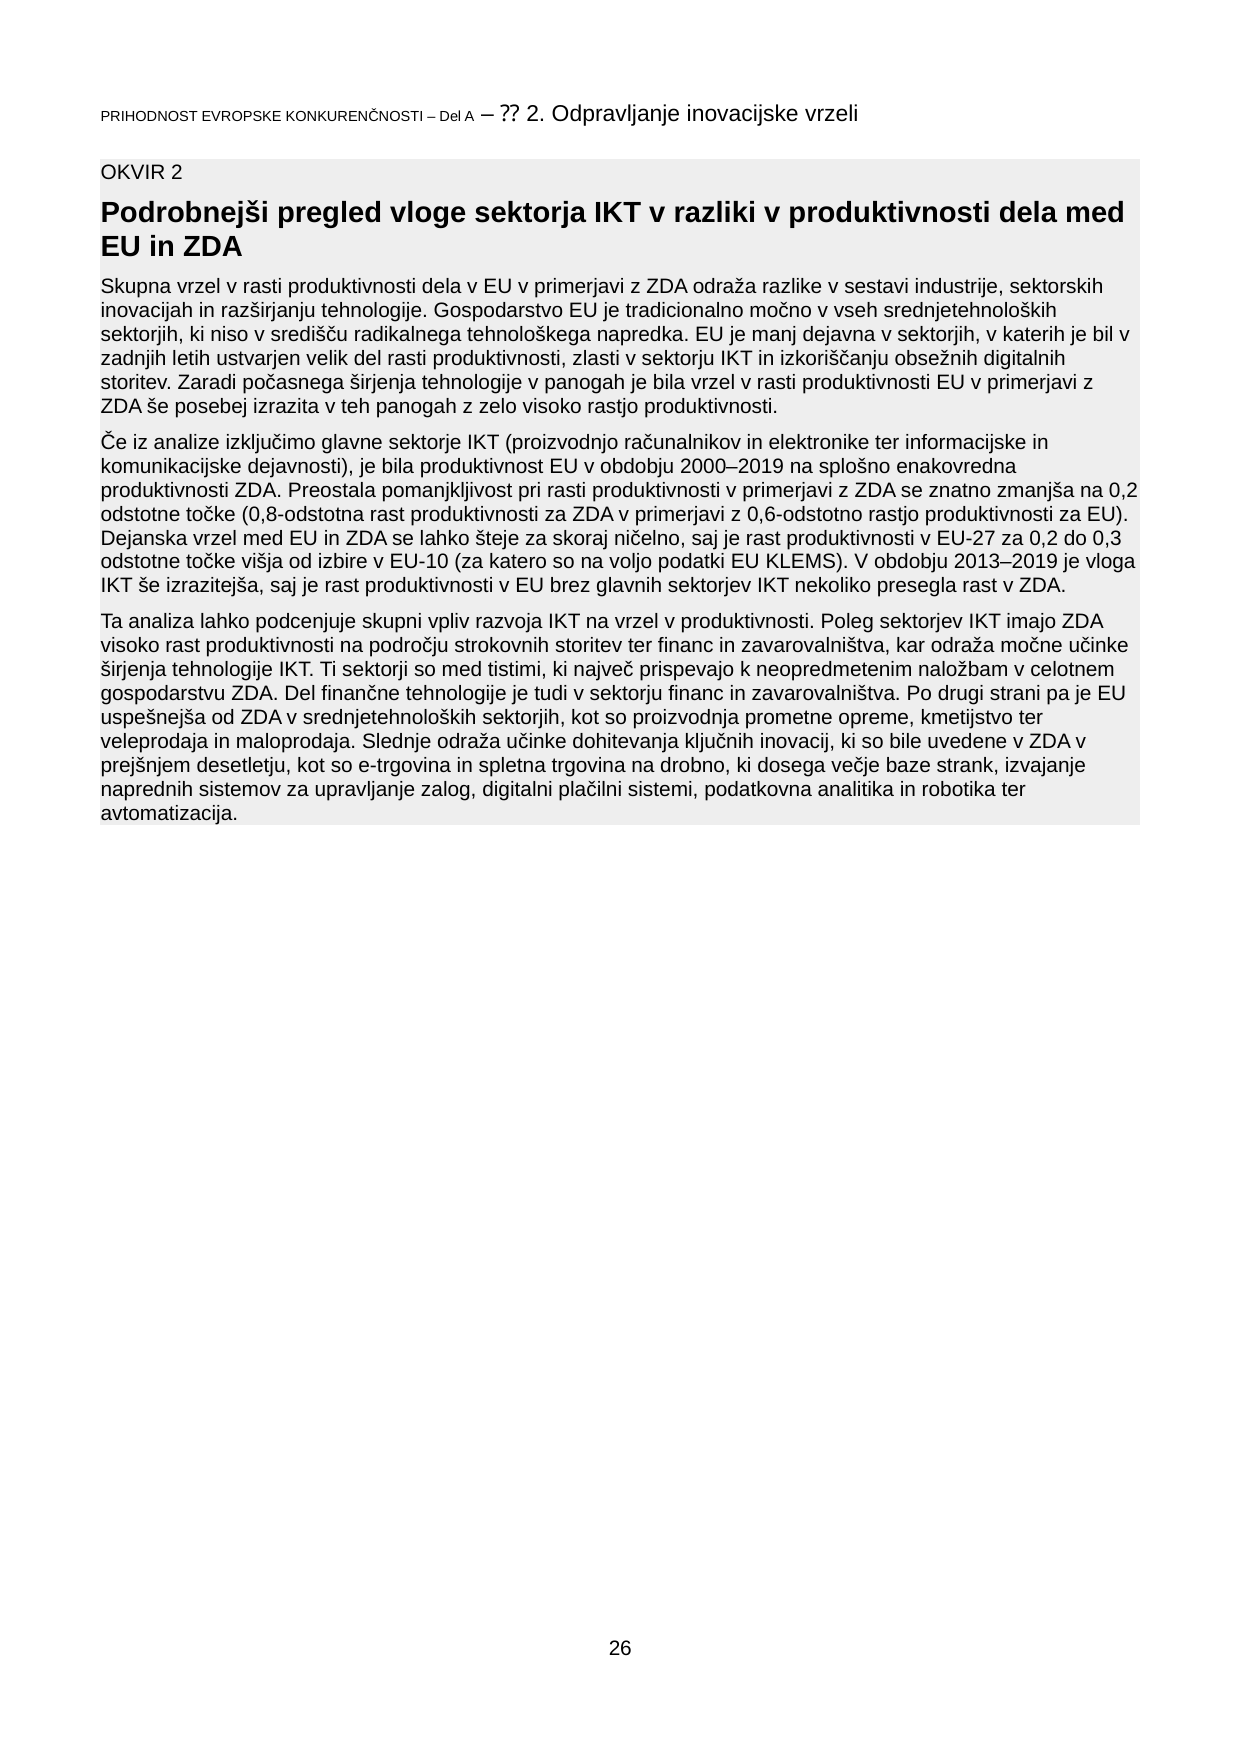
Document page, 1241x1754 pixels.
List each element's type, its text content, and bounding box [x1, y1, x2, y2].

text OKVIR 2 [100, 159, 1140, 183]
text Ta analiza lahko podcenjuje skupni vpliv razvoja IKT na vrzel v produktivnosti. Poleg sektorjev IKT imajo ZDA visoko rast produktivnosti na področju strokovnih storitev ter financ in zavarovalništva, kar odraža močne učinke širjenja tehnologije IKT. Ti sektorji so med tistimi, ki največ prispevajo k neopredmetenim naložbam v celotnem gospodarstvu ZDA. Del finančne tehnologije je tudi v sektorju financ in zavarovalništva. Po drugi strani pa je EU uspešnejša od ZDA v srednjetehnoloških sektorjih, kot so proizvodnja prometne opreme, kmetijstvo ter veleprodaja in maloprodaja. Slednje odraža učinke dohitevanja ključnih inovacij, ki so bile uvedene v ZDA v prejšnjem desetletju, kot so e-trgovina in spletna trgovina na drobno, ki dosega večje baze strank, izvajanje naprednih sistemov za upravljanje zalog, digitalni plačilni sistemi, podatkovna analitika in robotika ter avtomatizacija. [100, 609, 1140, 825]
text Skupna vrzel v rasti produktivnosti dela v EU v primerjavi z ZDA odraža razlike v sestavi industrije, sektorskih inovacijah in razširjanju tehnologije. Gospodarstvo EU je tradicionalno močno v vseh srednjetehnoloških sektorjih, ki niso v središču radikalnega tehnološkega napredka. EU je manj dejavna v sektorjih, v katerih je bil v zadnjih letih ustvarjen velik del rasti produktivnosti, zlasti v sektorju IKT in izkoriščanju obsežnih digitalnih storitev. Zaradi počasnega širjenja tehnologije v panogah je bila vrzel v rasti produktivnosti EU v primerjavi z ZDA še posebej izrazita v teh panogah z zelo visoko rastjo produktivnosti. [100, 274, 1140, 418]
text Če iz analize izključimo glavne sektorje IKT (proizvodnjo računalnikov in elektronike ter informacijske in komunikacijske dejavnosti), je bila produktivnost EU v obdobju 2000–2019 na splošno enakovredna produktivnosti ZDA. Preostala pomanjkljivost pri rasti produktivnosti v primerjavi z ZDA se znatno zmanjša na 0,2 odstotne točke (0,8-odstotna rast produktivnosti za ZDA v primerjavi z 0,6-odstotno rastjo produktivnosti za EU). Dejanska vrzel med EU in ZDA se lahko šteje za skoraj ničelno, saj je rast produktivnosti v EU-27 za 0,2 do 0,3 odstotne točke višja od izbire v EU-10 (za katero so na voljo podatki EU KLEMS). V obdobju 2013–2019 je vloga IKT še izrazitejša, saj je rast produktivnosti v EU brez glavnih sektorjev IKT nekoliko presegla rast v ZDA. [100, 429, 1140, 597]
text Podrobnejši pregled vloge sektorja IKT v razliki v produktivnosti dela med EU in ZDA [100, 195, 1140, 262]
